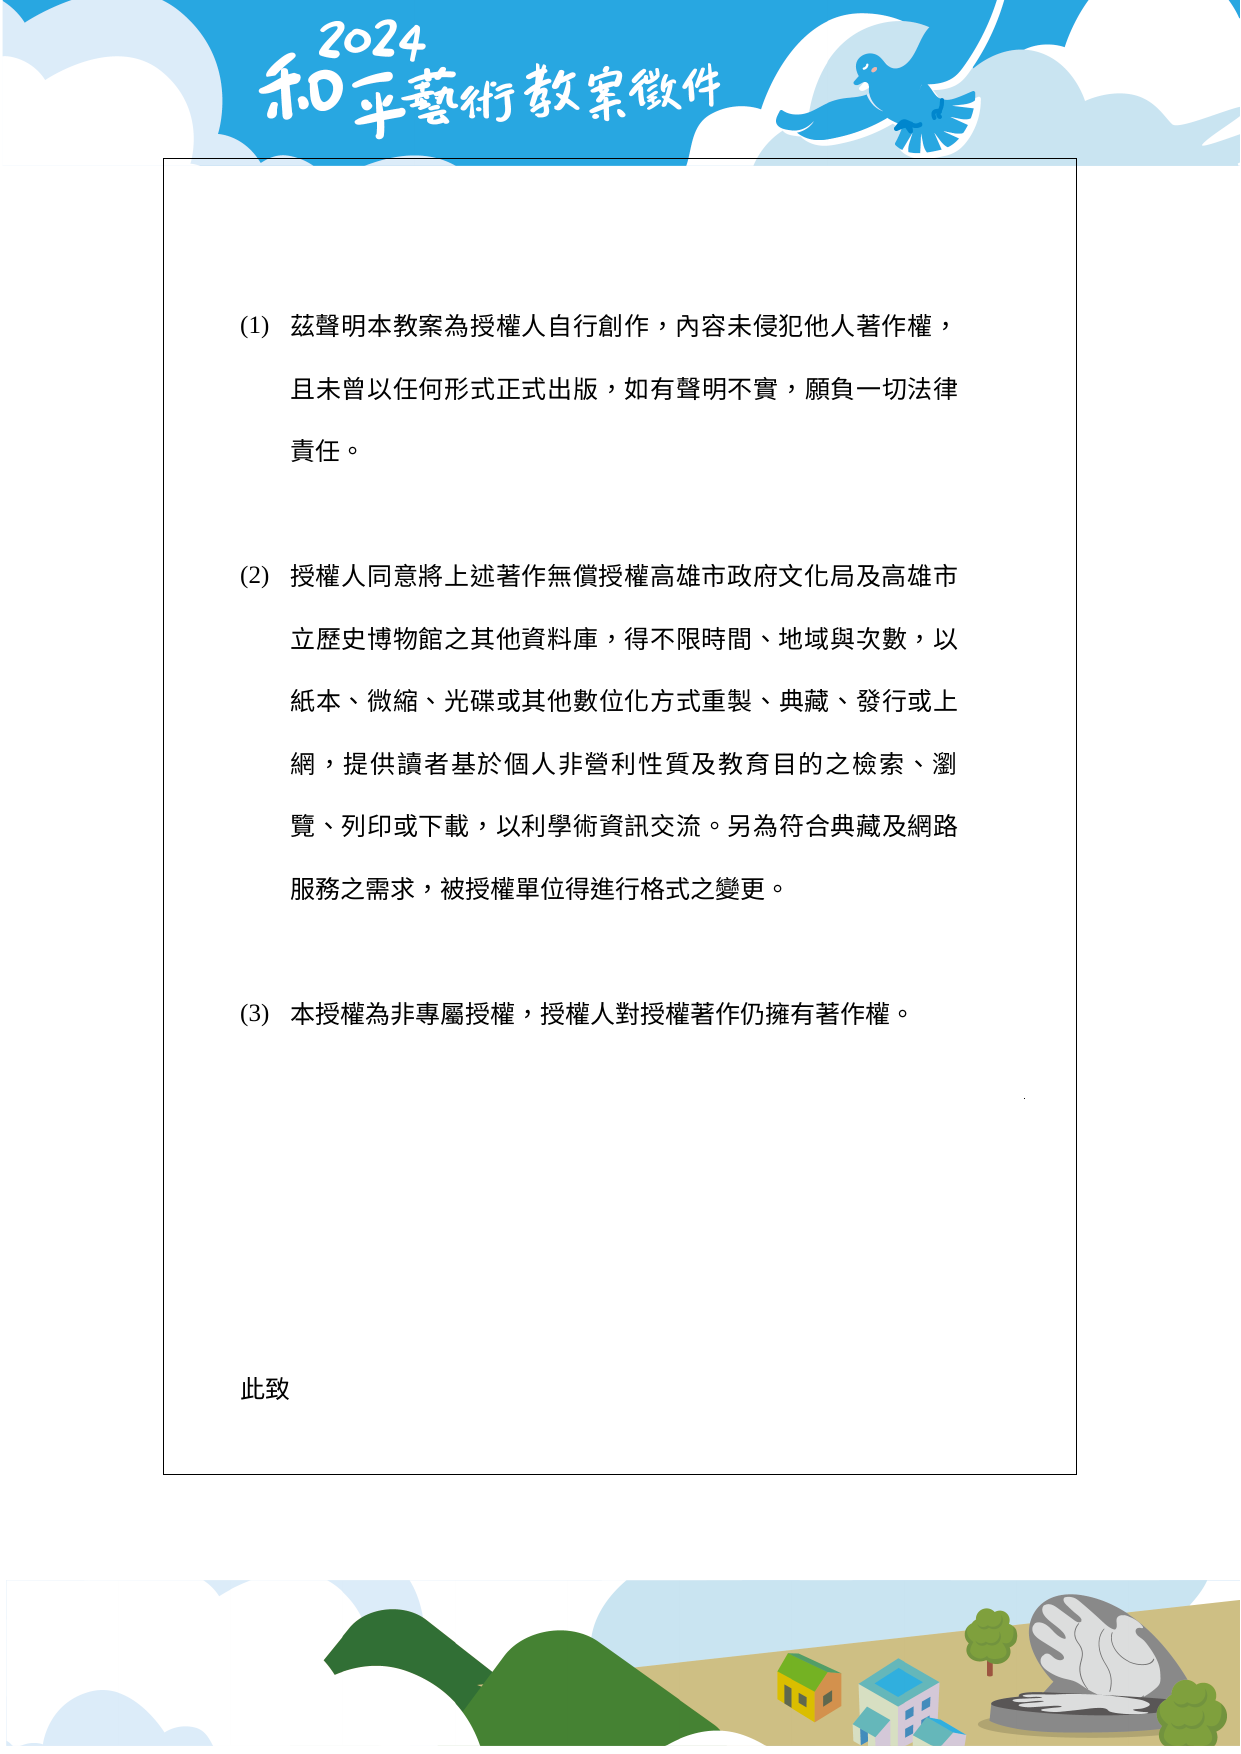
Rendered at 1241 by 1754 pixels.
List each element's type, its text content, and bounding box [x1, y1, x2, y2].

table_cell 茲聲明本教案為授權人自行創作，內容未侵犯他人著作權，且未曾以任何形式正式出版，如有聲明不實，願負一切法律責任。 授權人同意將上述著作無償授權高雄市政府文化局及高雄市立歷史博物館之其他資料庫，得不限時間、地域與次數，以紙本、微縮、光碟或其他數位化方式重製、典藏、發行或上網，提供讀者基於個人非營利性質及教育目的之檢索、瀏覽、列印或下載，以利學術資訊交流。另為符合典藏及網路服務之需求，被授權單位得進行格式之變更。 本授權為非專屬授權，授權人對授權著作仍擁有著作權。 此致 [164, 166, 1076, 1474]
